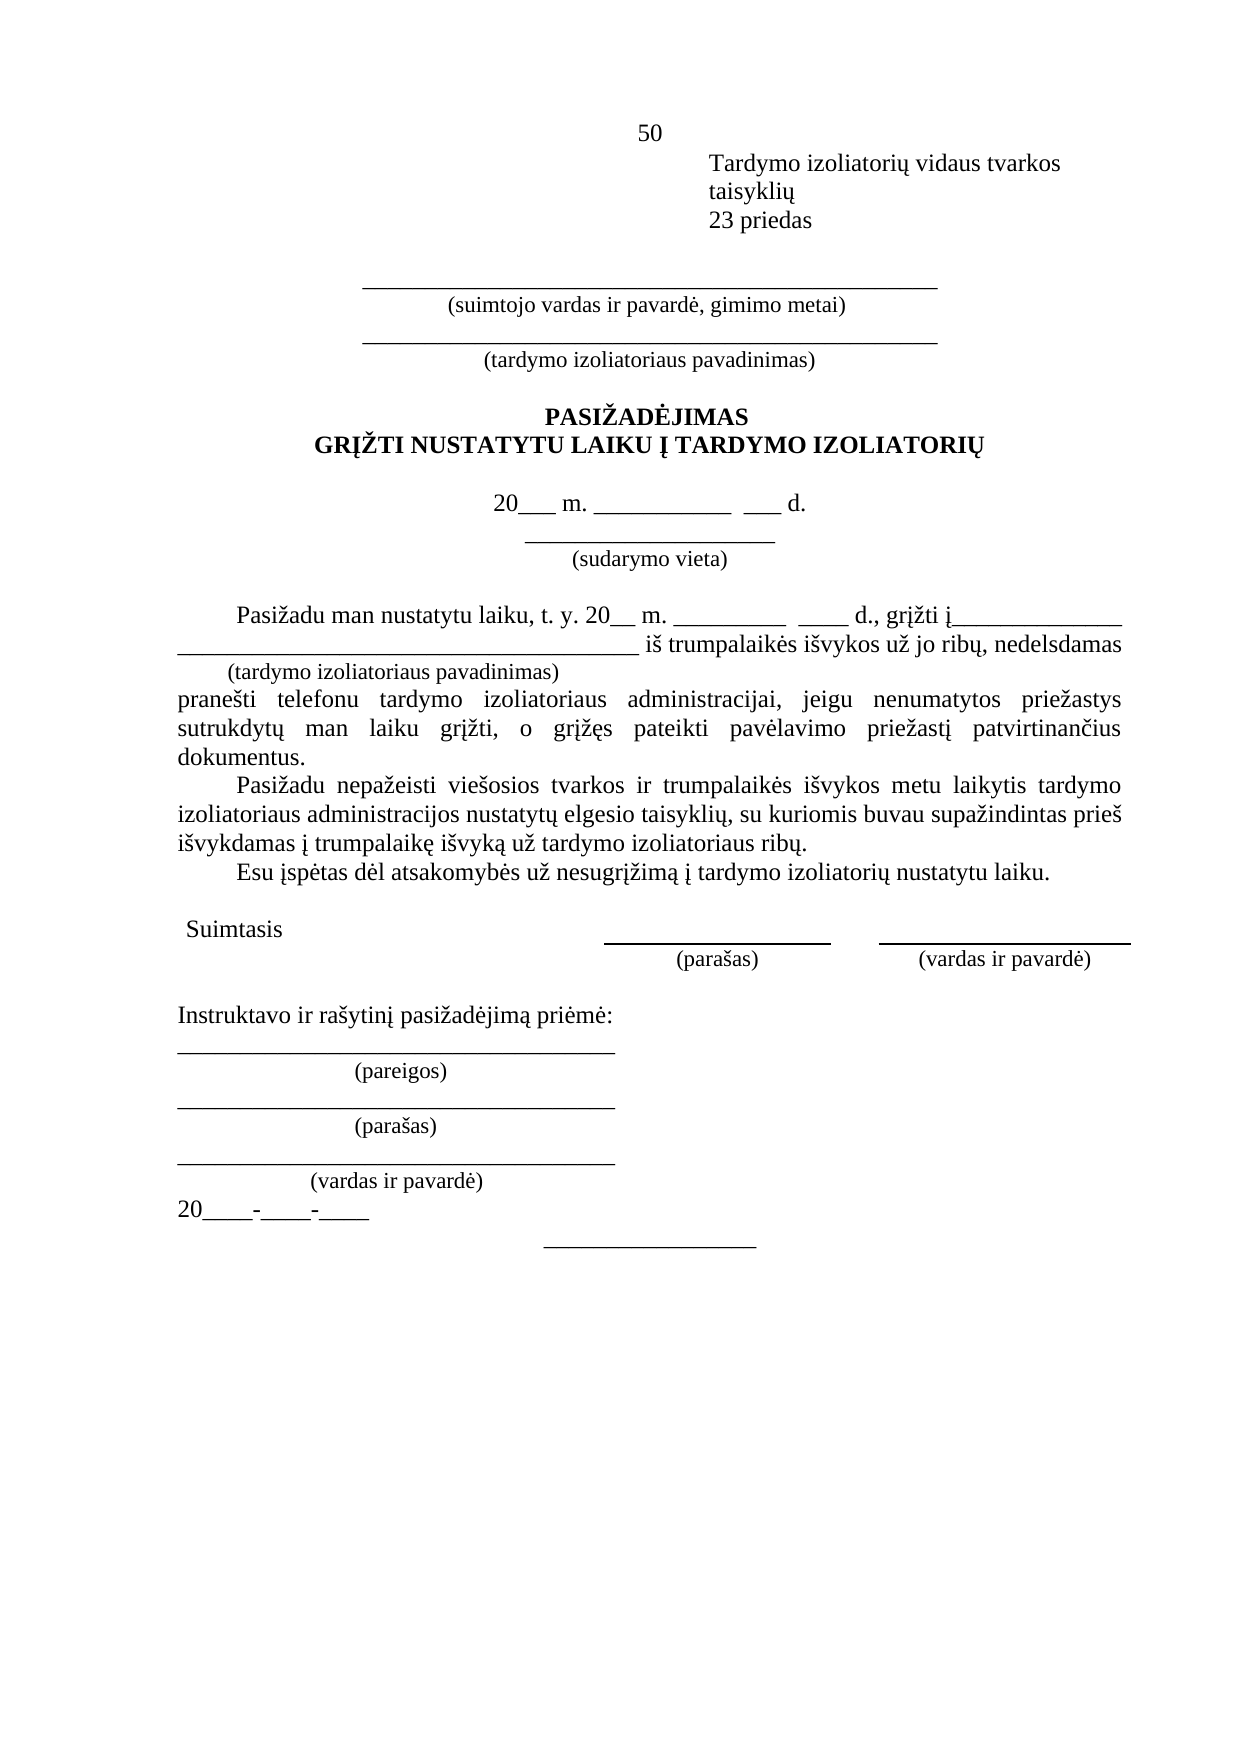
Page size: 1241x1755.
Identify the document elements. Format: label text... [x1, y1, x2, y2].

text 20____-____-____ [177, 1194, 1122, 1222]
text ___________________________________ [177, 1139, 627, 1167]
text _ iš trumpalaikės išvykos už jo ribų, nedelsdamas [177, 629, 1122, 658]
text ______________________________________________ [177, 263, 1122, 291]
text (vardas ir pavardė) [177, 1167, 627, 1194]
text (parašas) [177, 1112, 627, 1139]
text (tardymo izoliatoriaus pavadinimas) [177, 346, 1122, 373]
text (pareigos) [177, 1057, 627, 1083]
text _________________ [177, 1222, 1122, 1251]
text ___________________________________ [177, 1028, 627, 1057]
table_header [831, 914, 878, 943]
text PASIŽADĖJIMAS [177, 402, 1122, 430]
text (sudarymo vieta) [177, 545, 1122, 572]
text ___________________________________ [177, 1083, 627, 1112]
text pranešti telefonu tardymo izoliatoriaus administracijai, jeigu nenumatytos priežastys sutrukdytų man laiku grįžti, o grįžęs pateikti pavėlavimo priežastį patvirtinančius dokumentus. [177, 684, 1122, 771]
table_cell [831, 943, 878, 971]
text 23 priedas [177, 205, 1122, 234]
text taisyklių [177, 176, 1122, 205]
table_header [604, 914, 831, 943]
text Esu įspėtas dėl atsakomybės už nesugrįžimą į tardymo izoliatorių nustatytu laiku. [177, 857, 1122, 886]
text GRĮŽTI NUSTATYTU LAIKU Į TARDYMO IZOLIATORIŲ [177, 430, 1122, 459]
text ____________________ [177, 517, 1122, 545]
text (tardymo izoliatoriaus pavadinimas) [227, 658, 1122, 684]
table_cell (vardas ir pavardė) [879, 945, 1131, 971]
text Pasižadu nepažeisti viešosios tvarkos ir trumpalaikės išvykos metu laikytis tardymo izoliatoriaus administracijos nustatytų elgesio taisyklių, su kuriomis buvau supažindintas prieš išvykdamas į trumpalaikę išvyką už tardymo izoliatoriaus ribų. [177, 771, 1122, 857]
text 20___ m. ___________ ___ d. [177, 488, 1122, 517]
text Pasižadu man nustatytu laiku, t. y. 20__ m. _________ ____ d., grįžti į [177, 600, 1122, 629]
text Tardymo izoliatorių vidaus tvarkos [702, 148, 1122, 176]
table_cell (parašas) [604, 945, 831, 971]
text Instruktavo ir rašytinį pasižadėjimą priėmė: [177, 1000, 1122, 1028]
text (suimtojo vardas ir pavardė, gimimo metai) [177, 291, 1122, 318]
table_cell [181, 943, 604, 971]
table_header Suimtasis [181, 914, 604, 943]
table_header [879, 914, 1131, 943]
text ______________________________________________ [177, 318, 1122, 346]
